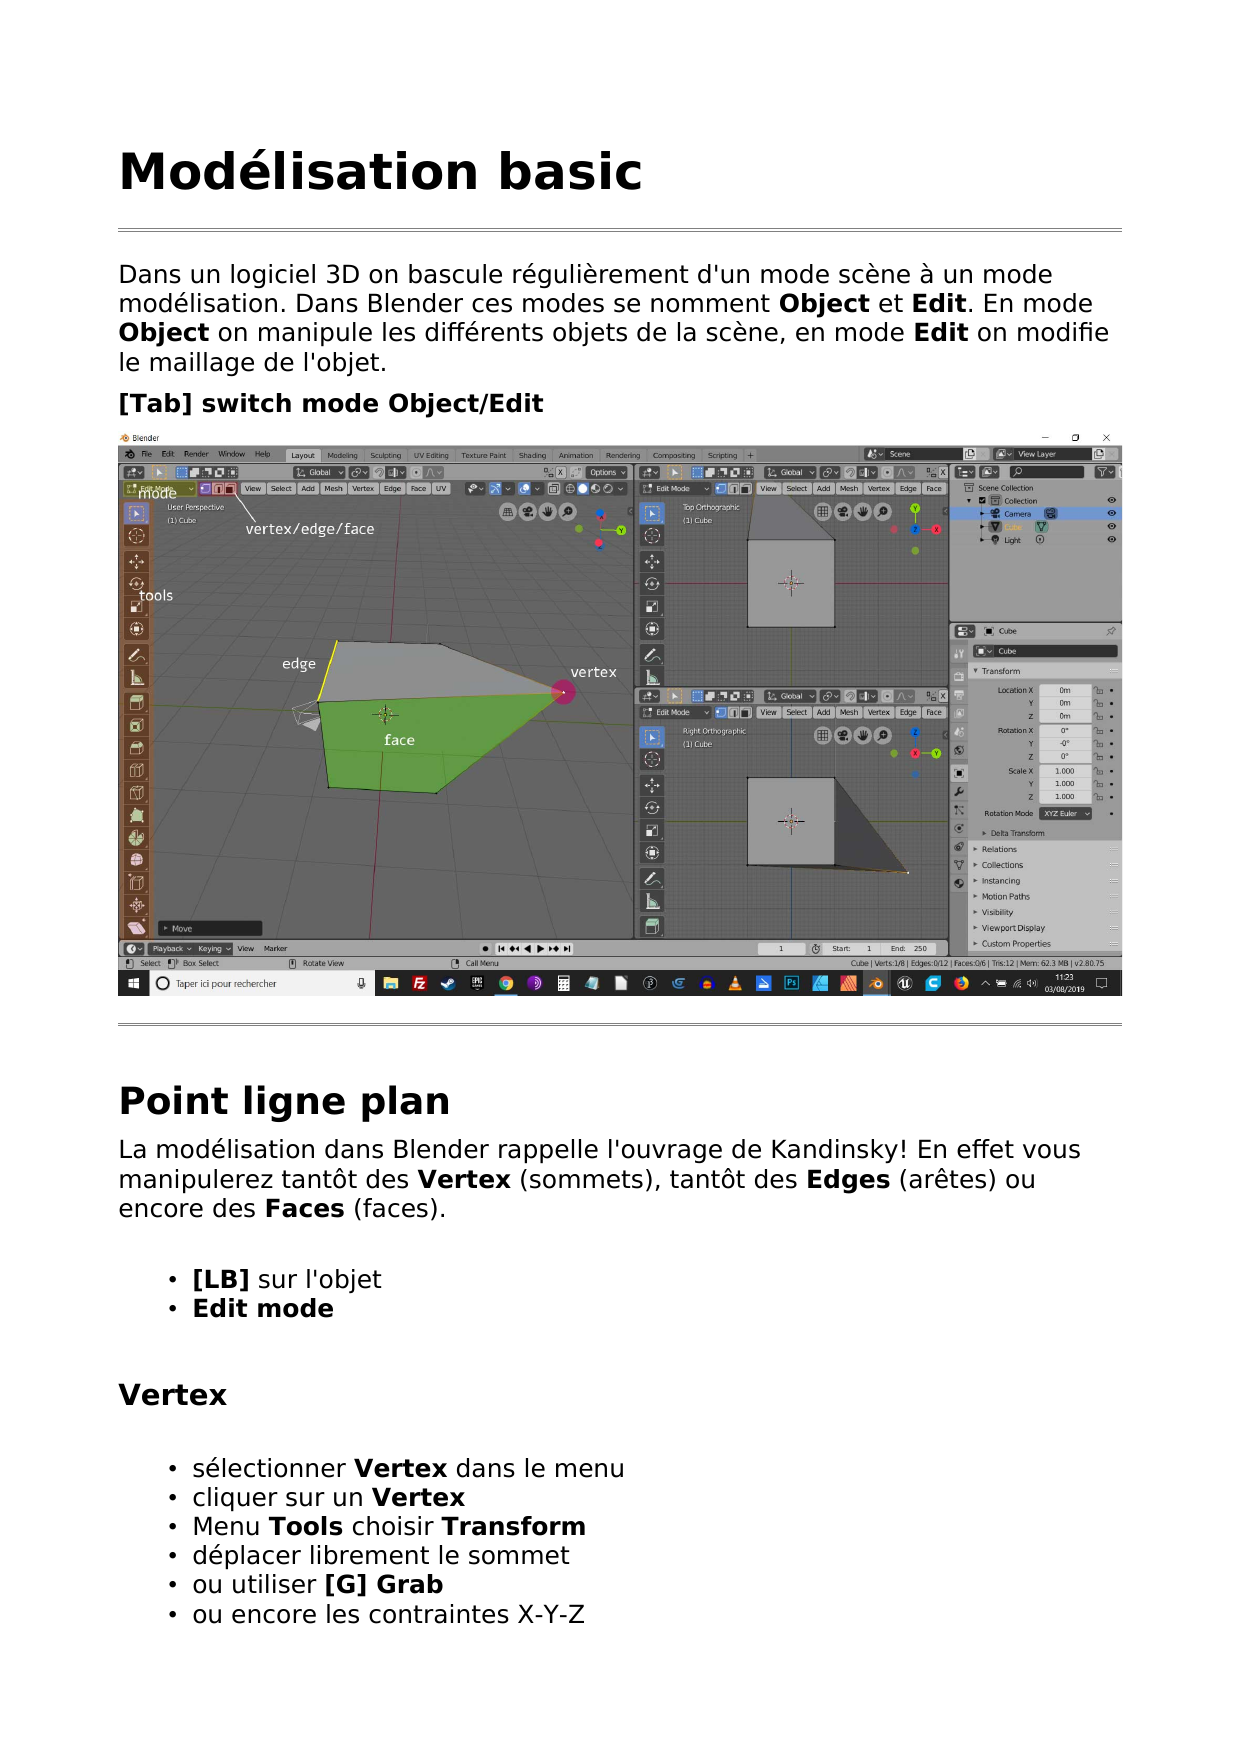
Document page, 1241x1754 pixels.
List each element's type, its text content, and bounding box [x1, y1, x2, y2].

subtitle Point ligne plan [118, 1079, 1122, 1123]
subtitle Modélisation basic [118, 143, 1122, 201]
list cliquer sur un Vertex [177, 1483, 1122, 1512]
list déplacer librement le sommet [177, 1541, 1122, 1571]
text Dans un logiciel 3D on bascule régulièrement d'un mode scène à un mode modélisation. Dans Blender ces modes se nomment Object et Edit. En mode Object on manipule les différents objets de la scène, en mode Edit on modifie le maillage de l'objet. [118, 260, 1122, 377]
text [Tab] switch mode Object/Edit [118, 389, 1122, 418]
list Menu Tools choisir Transform [177, 1512, 1122, 1541]
subtitle Vertex [118, 1378, 1122, 1412]
picture [118, 431, 1123, 996]
text La modélisation dans Blender rappelle l'ouvrage de Kandinsky! En effet vous manipulerez tantôt des Vertex (sommets), tantôt des Edges (arêtes) ou encore des Faces (faces). [118, 1136, 1122, 1223]
list sélectionner Vertex dans le menu [177, 1454, 1122, 1483]
list ou utiliser [G] Grab [177, 1571, 1122, 1600]
list ou encore les contraintes X-Y-Z [177, 1600, 1122, 1629]
list Edit mode [177, 1294, 1122, 1323]
list [LB] sur l'objet [177, 1265, 1122, 1294]
